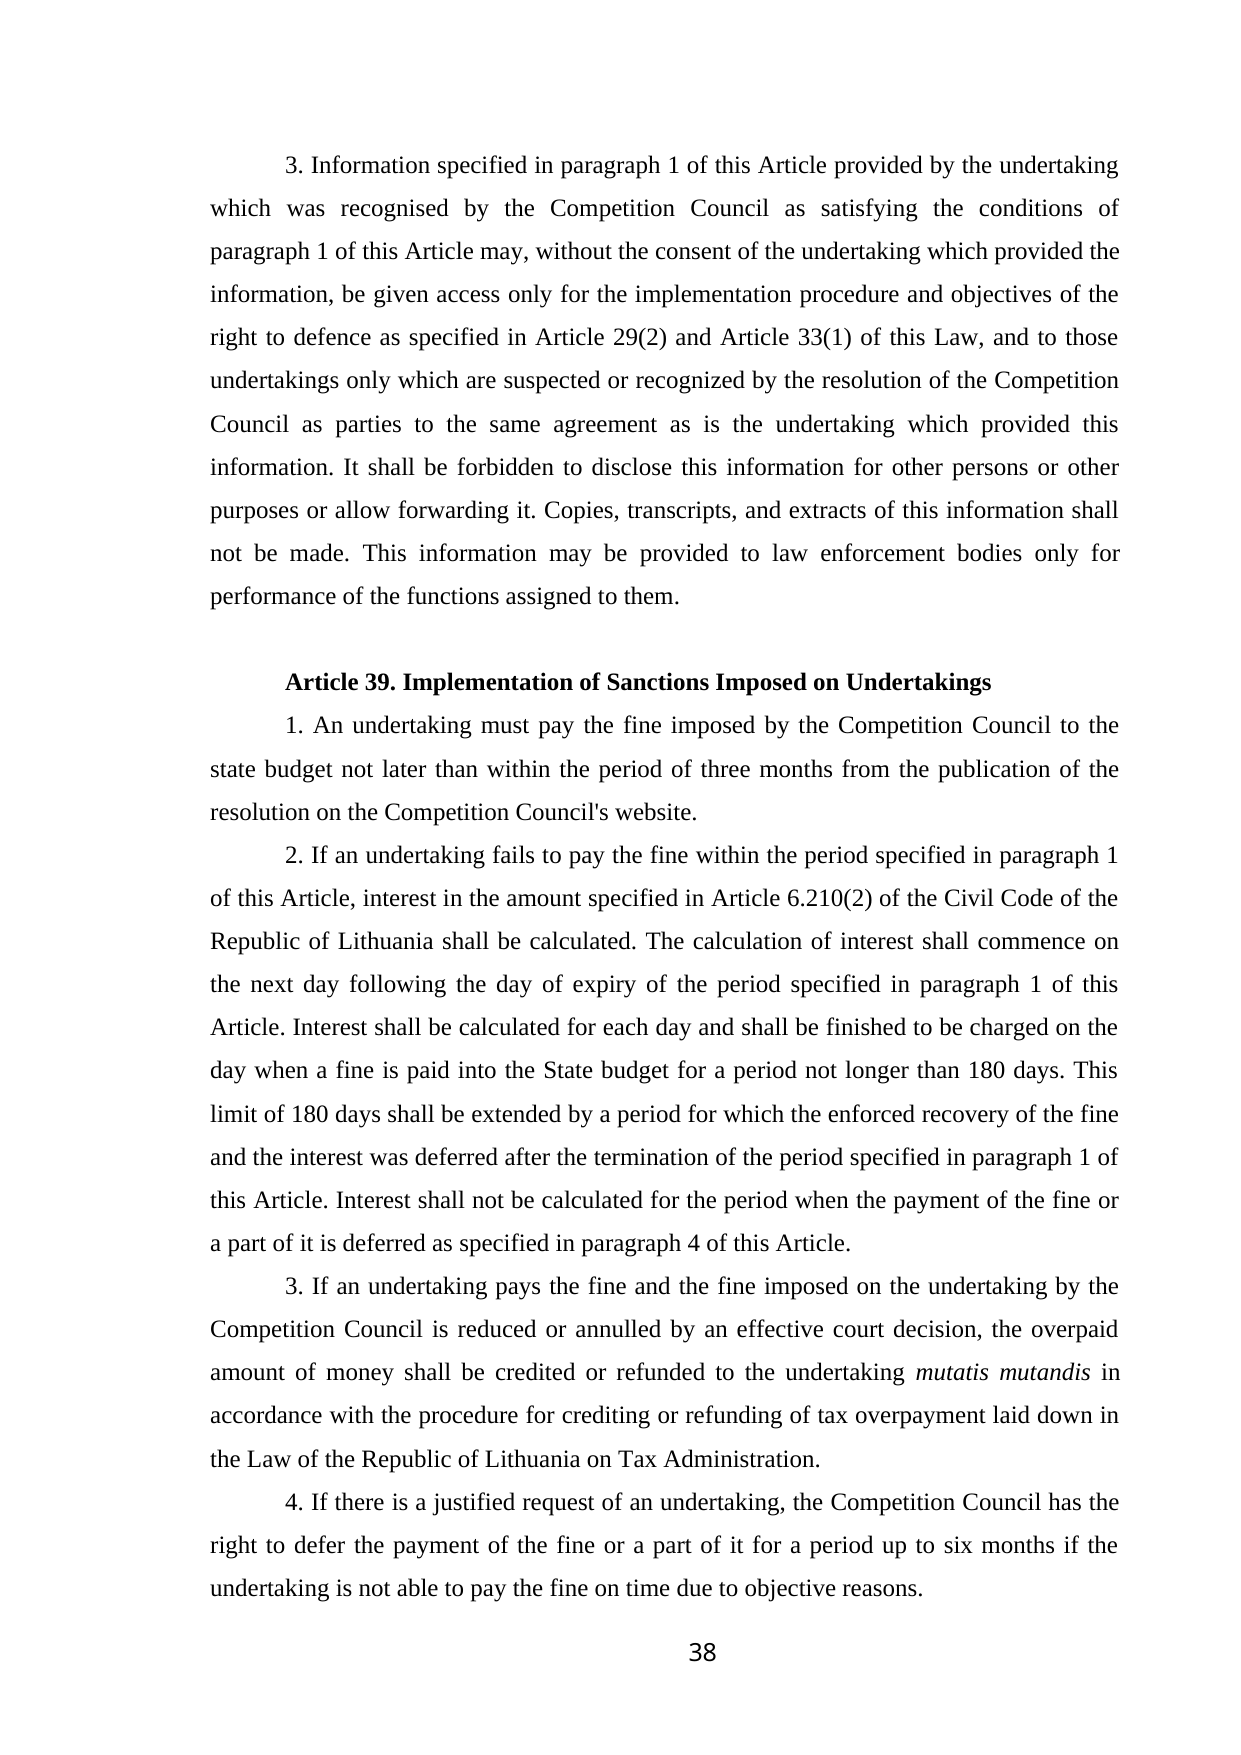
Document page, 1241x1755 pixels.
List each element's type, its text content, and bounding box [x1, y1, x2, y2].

text 3. If an undertaking pays the fine and the fine imposed on the undertaking by the Competition Council is reduced or annulled by an effective court decision, the overpaid amount of money shall be credited or refunded to the undertaking mutatis mutandis in accordance with the procedure for crediting or refunding of tax overpayment laid down in the Law of the Republic of Lithuania on Tax Administration. [210, 1271, 1120, 1472]
text 3. Information specified in paragraph 1 of this Article provided by the undertaking which was recognised by the Competition Council as satisfying the conditions of paragraph 1 of this Article may, without the consent of the undertaking which provided the information, be given access only for the implementation procedure and objectives of the right to defence as specified in Article 29(2) and Article 33(1) of this Law, and to those undertakings only which are suspected or recognized by the resolution of the Competition Council as parties to the same agreement as is the undertaking which provided this information. It shall be forbidden to disclose this information for other persons or other purposes or allow forwarding it. Copies, transcripts, and extracts of this information shall not be made. This information may be provided to law enforcement bodies only for performance of the functions assigned to them. [210, 150, 1120, 610]
text 1. An undertaking must pay the fine imposed by the Competition Council to the state budget not later than within the period of three months from the publication of the resolution on the Competition Council's website. [210, 711, 1120, 826]
text Article 39. Implementation of Sanctions Imposed on Undertakings [210, 667, 1120, 696]
text 4. If there is a justified request of an undertaking, the Competition Council has the right to defer the payment of the fine or a part of it for a period up to six months if the undertaking is not able to pay the fine on time due to objective reasons. [210, 1487, 1120, 1602]
text 2. If an undertaking fails to pay the fine within the period specified in paragraph 1 of this Article, interest in the amount specified in Article 6.210(2) of the Civil Code of the Republic of Lithuania shall be calculated. The calculation of interest shall commence on the next day following the day of expiry of the period specified in paragraph 1 of this Article. Interest shall be calculated for each day and shall be finished to be charged on the day when a fine is paid into the State budget for a period not longer than 180 days. This limit of 180 days shall be extended by a period for which the enforced recovery of the fine and the interest was deferred after the termination of the period specified in paragraph 1 of this Article. Interest shall not be calculated for the period when the payment of the fine or a part of it is deferred as specified in paragraph 4 of this Article. [210, 840, 1120, 1257]
